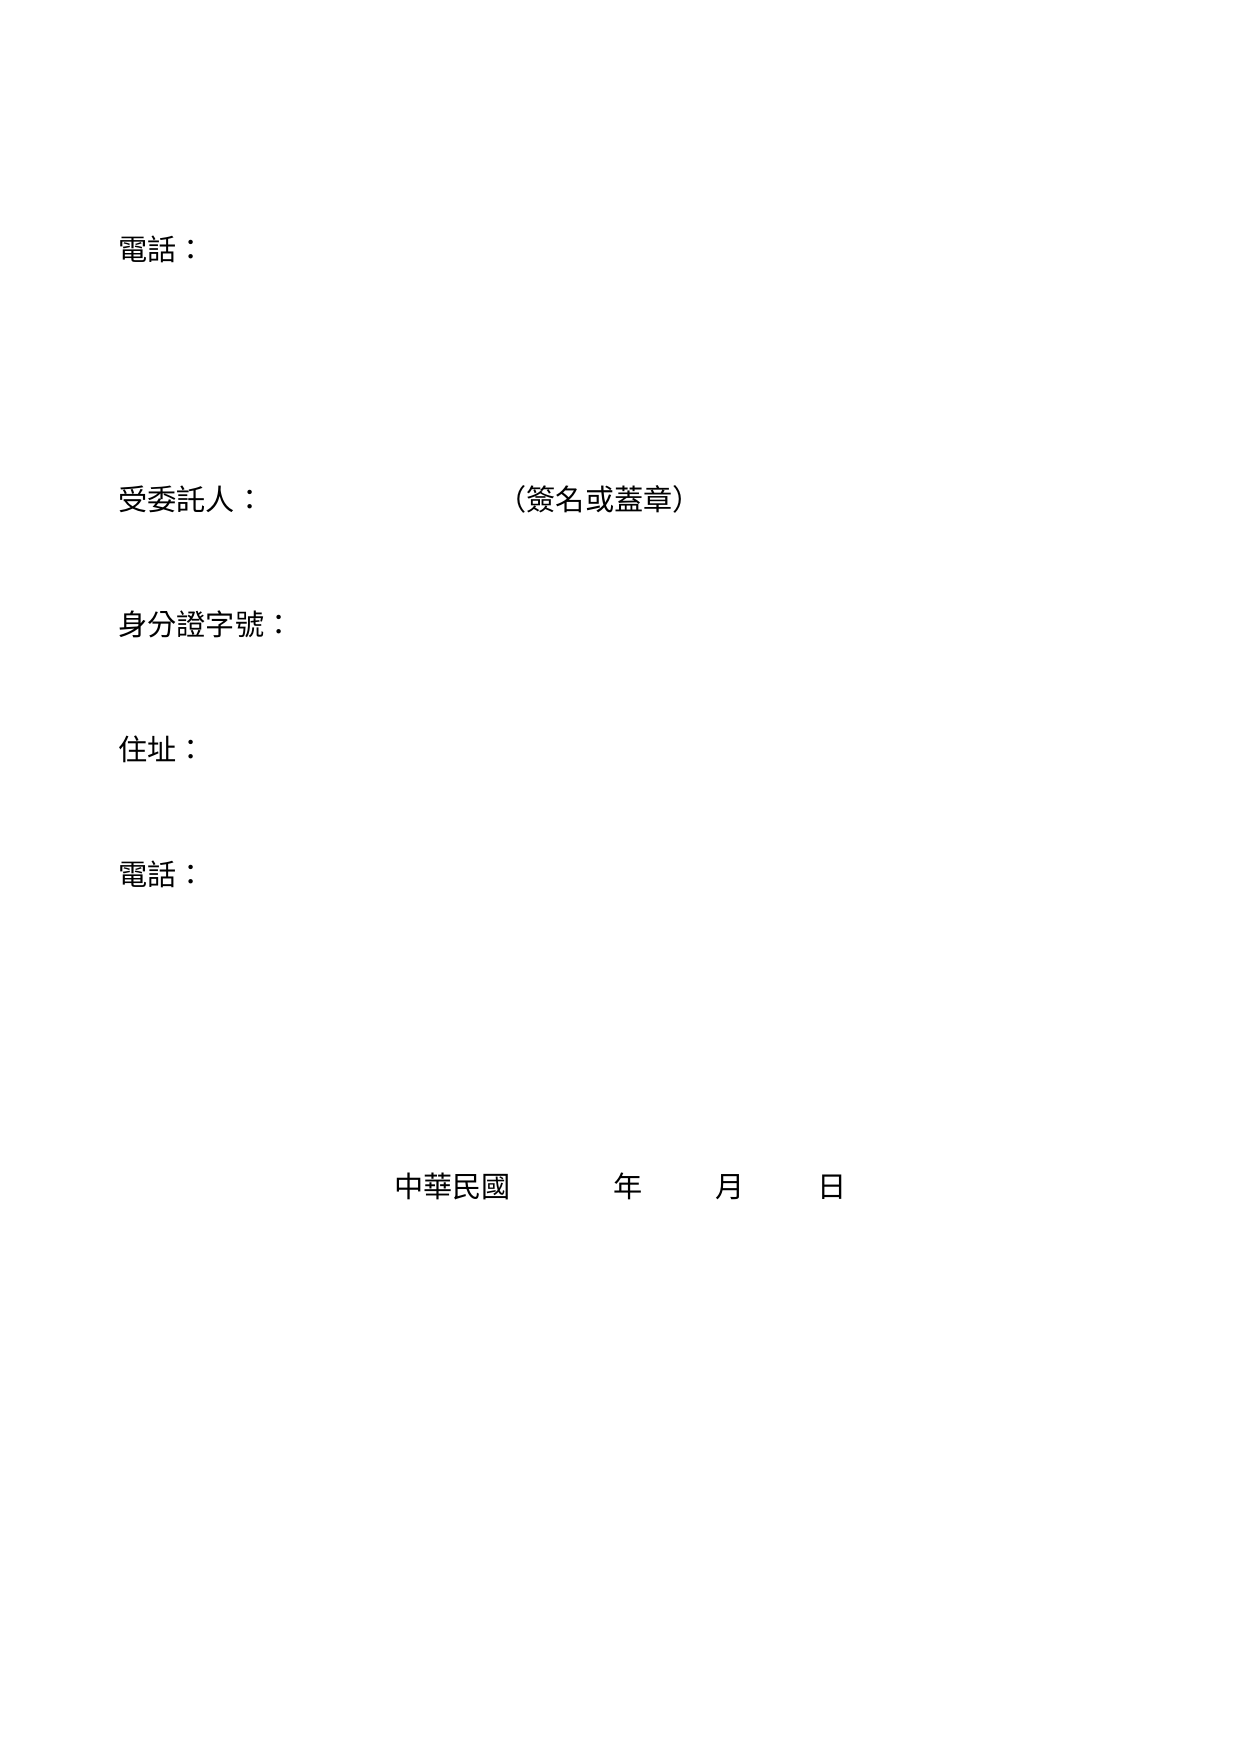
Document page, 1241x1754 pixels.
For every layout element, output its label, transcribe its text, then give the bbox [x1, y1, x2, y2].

text 住址： [118, 706, 1122, 768]
text 電話： [118, 831, 1122, 893]
text 電話： [118, 206, 1122, 268]
text 身分證字號： [118, 581, 1122, 643]
text 中華民國 年 月 日 [118, 1143, 1122, 1206]
text 受委託人： （簽名或蓋章） [118, 456, 1122, 518]
